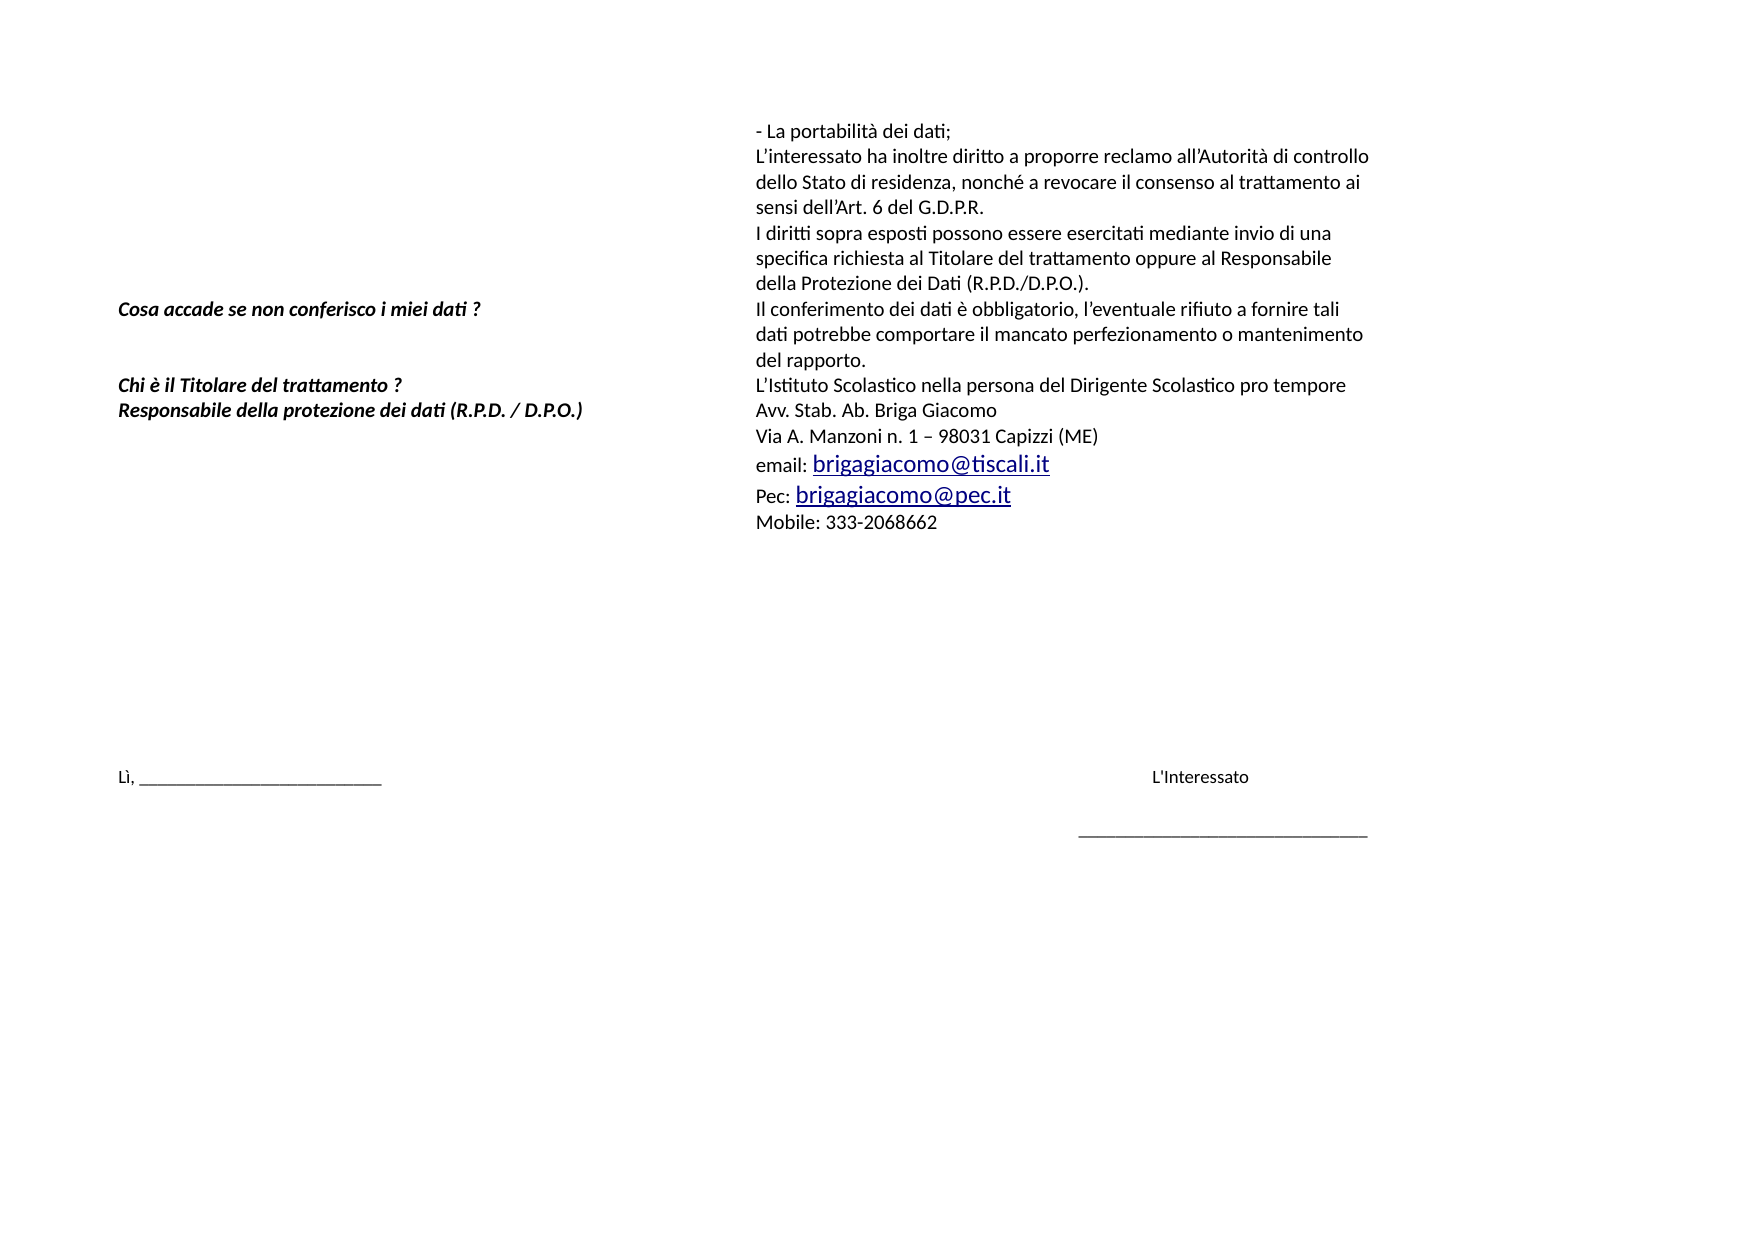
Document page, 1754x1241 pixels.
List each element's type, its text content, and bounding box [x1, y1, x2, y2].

table_cell Cosa accade se non conferisco i miei dati ? [107, 296, 744, 372]
text Lì, __________________________ L'Interessato [118, 765, 1636, 788]
table_header - La portabilità dei dati; L’interessato ha inoltre diritto a proporre reclamo all’Autorità di controllo dello Stato di residenza, nonché a revocare il consenso al trattamento ai sensi dell’Art. 6 del G.D.P.R. I diritti sopra esposti possono essere esercitati mediante invio di una specifica richiesta al Titolare del trattamento oppure al Responsabile della Protezione dei Dati (R.P.D./D.P.O.). [744, 118, 1382, 296]
table_cell Chi è il Titolare del trattamento ? [107, 372, 744, 398]
table_header [107, 118, 744, 296]
table_cell L’Istituto Scolastico nella persona del Dirigente Scolastico pro tempore [744, 372, 1382, 398]
table_cell Il conferimento dei dati è obbligatorio, l’eventuale rifiuto a fornire tali dati potrebbe comportare il mancato perfezionamento o mantenimento del rapporto. [744, 296, 1382, 372]
table_cell Avv. Stab. Ab. Briga Giacomo Via A. Manzoni n. 1 – 98031 Capizzi (ME) email: brigagiacomo@tiscali.it Pec: brigagiacomo@pec.it Mobile: 333-2068662 [744, 398, 1382, 535]
table_cell Responsabile della protezione dei dati (R.P.D. / D.P.O.) [107, 398, 744, 535]
text _______________________________ [118, 817, 1636, 839]
